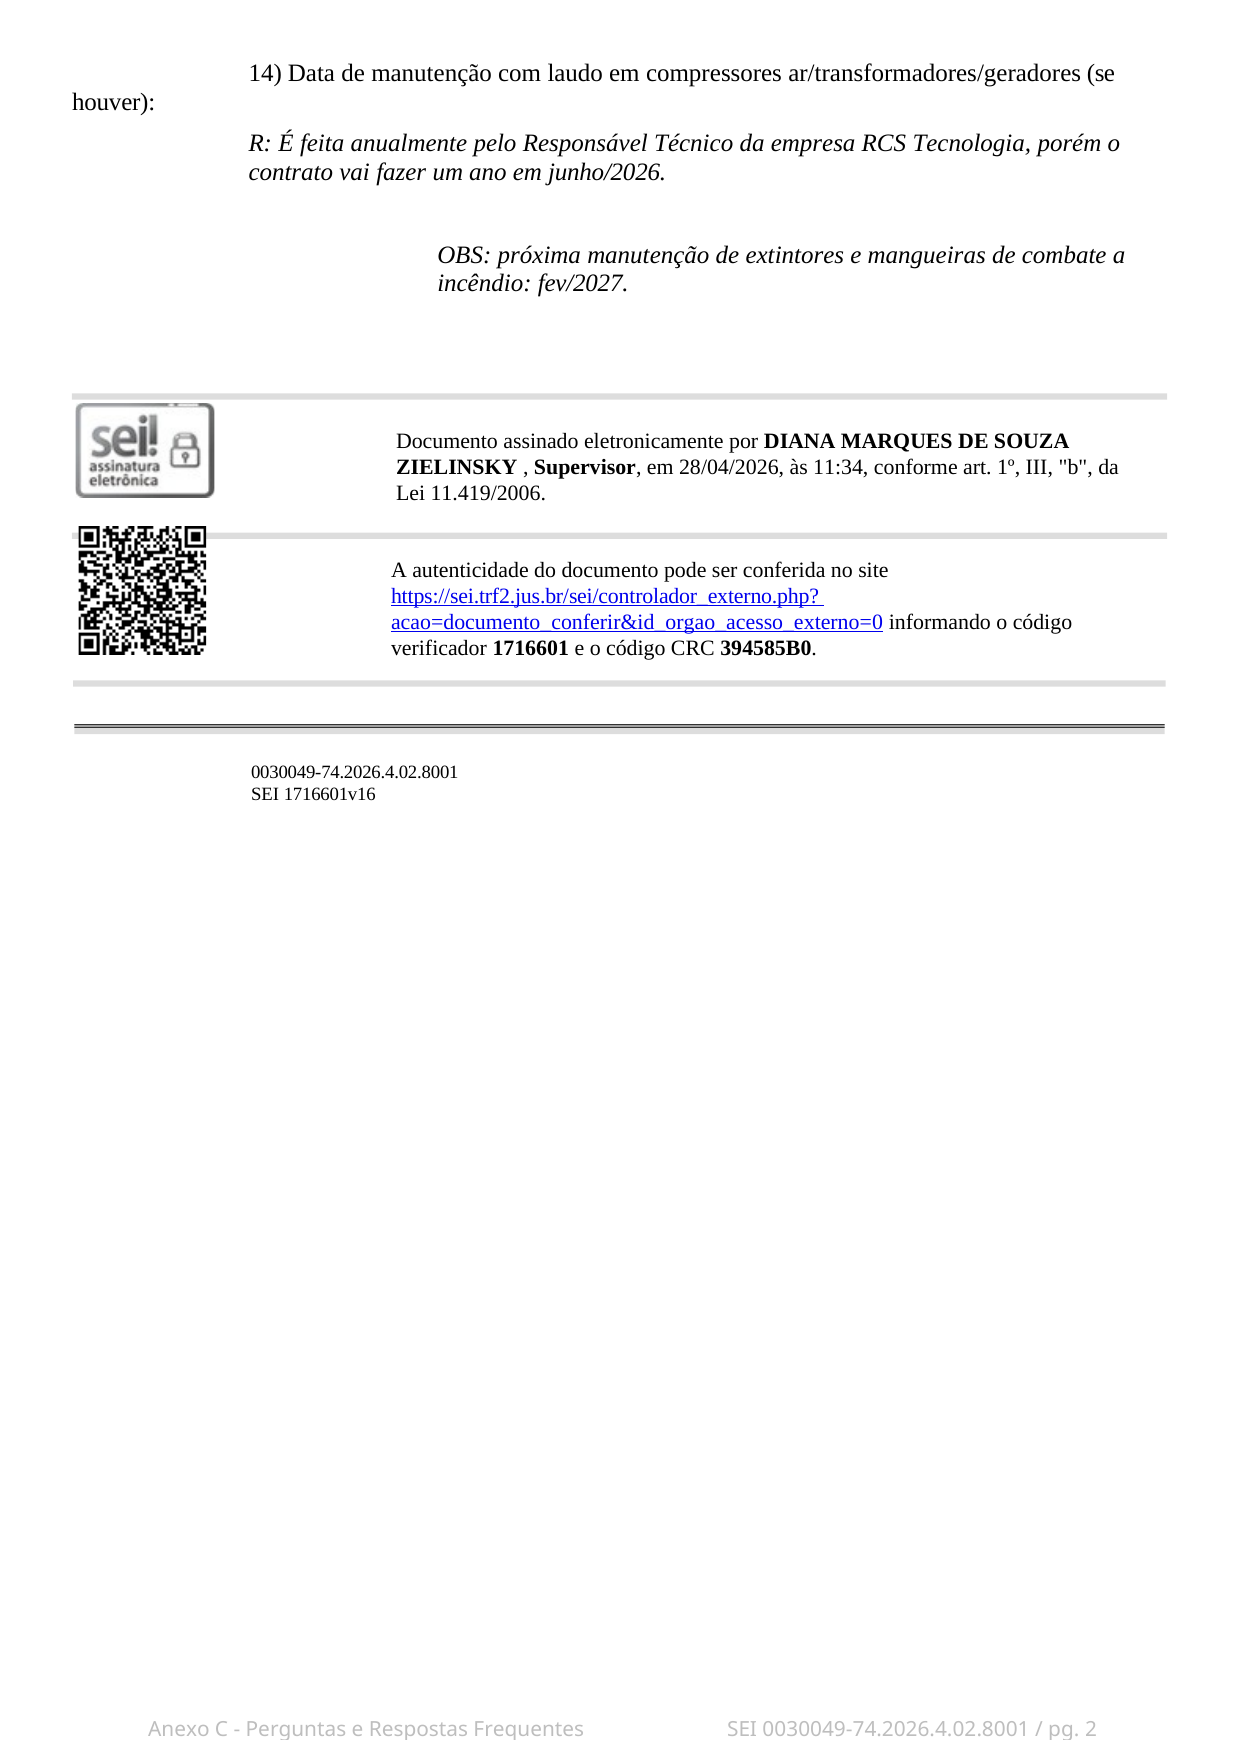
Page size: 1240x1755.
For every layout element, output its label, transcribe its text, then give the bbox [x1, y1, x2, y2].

text Documento assinado eletronicamente por DIANA MARQUES DE SOUZA ZIELINSKY , Supervisor, em 28/04/2026, às 11:34, conforme art. 1º, III, "b", da Lei 11.419/2006. [396, 428, 1152, 505]
list Data de manutenção com laudo em compressores ar/transformadores/geradores (se [248, 58, 1181, 87]
text A autenticidade do documento pode ser conferida no site https://sei.trf2.jus.br/sei/controlador_externo.php? acao=documento_conferir&id_orgao_acesso_externo=0 informando o código verificador 1716601 e o código CRC 394585B0. [391, 557, 1120, 660]
text 0030049-74.2026.4.02.8001 SEI 1716601v16 [251, 761, 1181, 804]
text R: É feita anualmente pelo Responsável Técnico da empresa RCS Tecnologia, porém o [248, 128, 1181, 157]
text contrato vai fazer um ano em junho/2026. [248, 157, 1181, 186]
text houver): [72, 87, 161, 116]
text OBS: próxima manutenção de extintores e mangueiras de combate a incêndio: fev/2027. [437, 240, 1181, 297]
